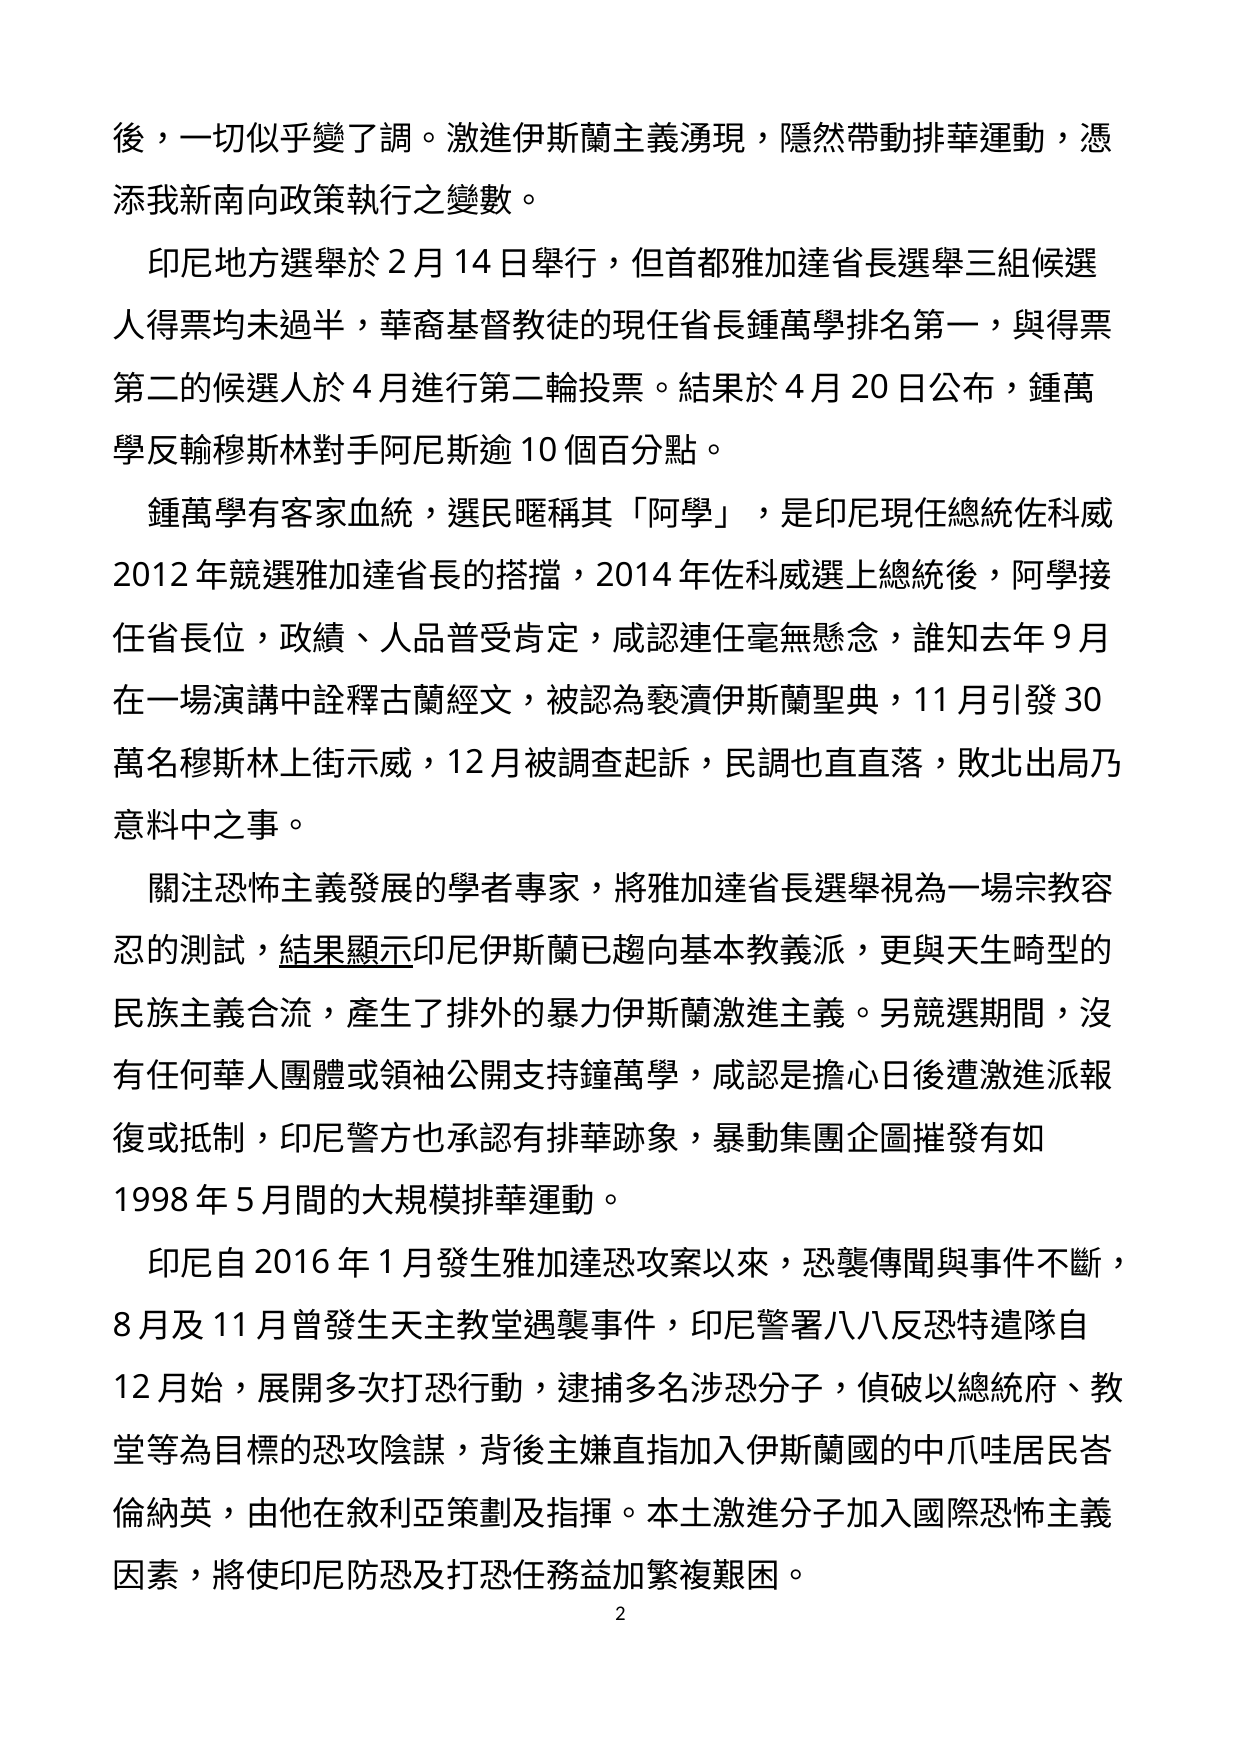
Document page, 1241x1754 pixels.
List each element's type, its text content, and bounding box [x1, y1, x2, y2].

text 關注恐怖主義發展的學者專家，將雅加達省長選舉視為一場宗教容忍的測試，結果顯示印尼伊斯蘭已趨向基本教義派，更與天生畸型的民族主義合流，產生了排外的暴力伊斯蘭激進主義。另競選期間，沒有任何華人團體或領袖公開支持鐘萬學，咸認是擔心日後遭激進派報復或抵制，印尼警方也承認有排華跡象，暴動集團企圖摧發有如1998年5月間的大規模排華運動。 [112, 844, 1128, 1219]
text 鍾萬學有客家血統，選民暱稱其「阿學」，是印尼現任總統佐科威2012年競選雅加達省長的搭擋，2014年佐科威選上總統後，阿學接任省長位，政績、人品普受肯定，咸認連任毫無懸念，誰知去年9月在一場演講中詮釋古蘭經文，被認為褻瀆伊斯蘭聖典，11月引發30萬名穆斯林上街示威，12月被調查起訴，民調也直直落，敗北出局乃意料中之事。 [112, 469, 1128, 844]
text 後，一切似乎變了調。激進伊斯蘭主義湧現，隱然帶動排華運動，憑添我新南向政策執行之變數。 [112, 94, 1128, 219]
text 印尼地方選舉於2月14日舉行，但首都雅加達省長選舉三組候選人得票均未過半，華裔基督教徒的現任省長鍾萬學排名第一，與得票第二的候選人於4月進行第二輪投票。結果於4月20日公布，鍾萬學反輸穆斯林對手阿尼斯逾10個百分點。 [112, 219, 1128, 469]
text 印尼自2016年1月發生雅加達恐攻案以來，恐襲傳聞與事件不斷，8月及11月曾發生天主教堂遇襲事件，印尼警署八八反恐特遣隊自12月始，展開多次打恐行動，逮捕多名涉恐分子，偵破以總統府、教堂等為目標的恐攻陰謀，背後主嫌直指加入伊斯蘭國的中爪哇居民峇倫納英，由他在敘利亞策劃及指揮。本土激進分子加入國際恐怖主義因素，將使印尼防恐及打恐任務益加繁複艱困。 [112, 1219, 1128, 1594]
